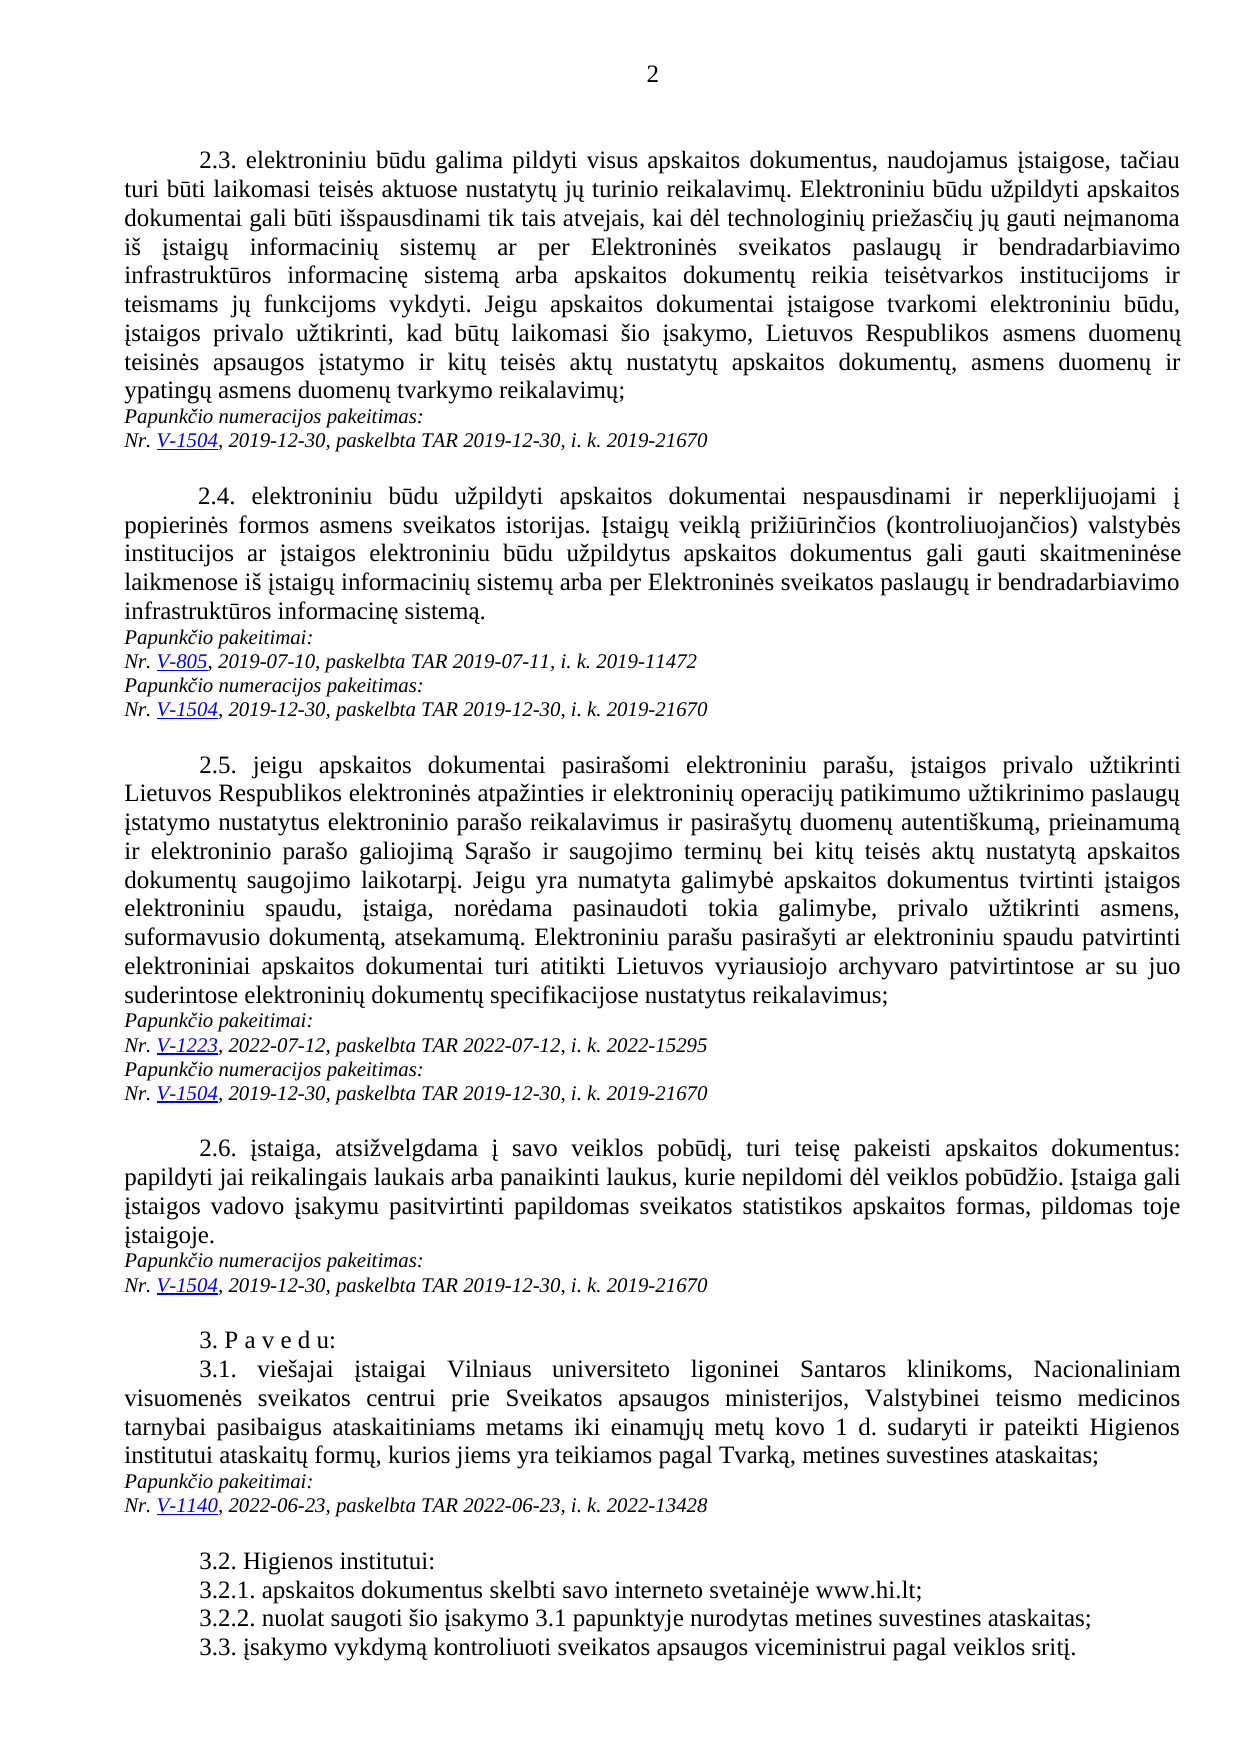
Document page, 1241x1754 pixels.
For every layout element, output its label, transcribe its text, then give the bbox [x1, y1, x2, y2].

text Papunkčio pakeitimai: [124, 625, 1181, 649]
text Papunkčio numeracijos pakeitimas: [124, 673, 1181, 697]
text 3.2.1. apskaitos dokumentus skelbti savo interneto svetainėje www.hi.lt; [124, 1575, 1181, 1603]
text Nr. V-1504, 2019-12-30, paskelbta TAR 2019-12-30, i. k. 2019-21670 [124, 697, 1181, 721]
text Papunkčio pakeitimai: [124, 1008, 1181, 1032]
text 3.2. Higienos institutui: [124, 1546, 1181, 1575]
text Nr. V-1504, 2019-12-30, paskelbta TAR 2019-12-30, i. k. 2019-21670 [124, 1081, 1181, 1105]
text Nr. V-1140, 2022-06-23, paskelbta TAR 2022-06-23, i. k. 2022-13428 [124, 1493, 1181, 1517]
text 3.1. viešajai įstaigai Vilniaus universiteto ligoninei Santaros klinikoms, Nacionaliniam visuomenės sveikatos centrui prie Sveikatos apsaugos ministerijos, Valstybinei teismo medicinos tarnybai pasibaigus ataskaitiniams metams iki einamųjų metų kovo 1 d. sudaryti ir pateikti Higienos institutui ataskaitų formų, kurios jiems yra teikiamos pagal Tvarką, metines suvestines ataskaitas; [124, 1354, 1181, 1469]
text Papunkčio numeracijos pakeitimas: [124, 1057, 1181, 1081]
text Nr. V-1223, 2022-07-12, paskelbta TAR 2022-07-12, i. k. 2022-15295 [124, 1032, 1181, 1057]
text 3. Pavedu: [124, 1325, 1181, 1354]
text 2.5. jeigu apskaitos dokumentai pasirašomi elektroniniu parašu, įstaigos privalo užtikrinti Lietuvos Respublikos elektroninės atpažinties ir elektroninių operacijų patikimumo užtikrinimo paslaugų įstatymo nustatytus elektroninio parašo reikalavimus ir pasirašytų duomenų autentiškumą, prieinamumą ir elektroninio parašo galiojimą Sąrašo ir saugojimo terminų bei kitų teisės aktų nustatytą apskaitos dokumentų saugojimo laikotarpį. Jeigu yra numatyta galimybė apskaitos dokumentus tvirtinti įstaigos elektroniniu spaudu, įstaiga, norėdama pasinaudoti tokia galimybe, privalo užtikrinti asmens, suformavusio dokumentą, atsekamumą. Elektroniniu parašu pasirašyti ar elektroniniu spaudu patvirtinti elektroniniai apskaitos dokumentai turi atitikti Lietuvos vyriausiojo archyvaro patvirtintose ar su juo suderintose elektroninių dokumentų specifikacijose nustatytus reikalavimus; [124, 750, 1181, 1008]
text Nr. V-805, 2019-07-10, paskelbta TAR 2019-07-11, i. k. 2019-11472 [124, 649, 1181, 673]
text Papunkčio pakeitimai: [124, 1469, 1181, 1493]
text Papunkčio numeracijos pakeitimas: [124, 404, 1181, 428]
text Nr. V-1504, 2019-12-30, paskelbta TAR 2019-12-30, i. k. 2019-21670 [124, 1272, 1181, 1297]
text Nr. V-1504, 2019-12-30, paskelbta TAR 2019-12-30, i. k. 2019-21670 [124, 428, 1181, 452]
text 2.4. elektroniniu būdu užpildyti apskaitos dokumentai nespausdinami ir neperklijuojami į popierinės formos asmens sveikatos istorijas. Įstaigų veiklą prižiūrinčios (kontroliuojančios) valstybės institucijos ar įstaigos elektroniniu būdu užpildytus apskaitos dokumentus gali gauti skaitmeninėse laikmenose iš įstaigų informacinių sistemų arba per Elektroninės sveikatos paslaugų ir bendradarbiavimo infrastruktūros informacinę sistemą. [124, 481, 1181, 625]
text 2.6. įstaiga, atsižvelgdama į savo veiklos pobūdį, turi teisę pakeisti apskaitos dokumentus: papildyti jai reikalingais laukais arba panaikinti laukus, kurie nepildomi dėl veiklos pobūdžio. Įstaiga gali įstaigos vadovo įsakymu pasitvirtinti papildomas sveikatos statistikos apskaitos formas, pildomas toje įstaigoje. [124, 1133, 1181, 1248]
text 3.2.2. nuolat saugoti šio įsakymo 3.1 papunktyje nurodytas metines suvestines ataskaitas; [124, 1603, 1181, 1632]
text 3.3. įsakymo vykdymą kontroliuoti sveikatos apsaugos viceministrui pagal veiklos sritį. [124, 1632, 1181, 1661]
text 2.3. elektroniniu būdu galima pildyti visus apskaitos dokumentus, naudojamus įstaigose, tačiau turi būti laikomasi teisės aktuose nustatytų jų turinio reikalavimų. Elektroniniu būdu užpildyti apskaitos dokumentai gali būti išspausdinami tik tais atvejais, kai dėl technologinių priežasčių jų gauti neįmanoma iš įstaigų informacinių sistemų ar per Elektroninės sveikatos paslaugų ir bendradarbiavimo infrastruktūros informacinę sistemą arba apskaitos dokumentų reikia teisėtvarkos institucijoms ir teismams jų funkcijoms vykdyti. Jeigu apskaitos dokumentai įstaigose tvarkomi elektroniniu būdu, įstaigos privalo užtikrinti, kad būtų laikomasi šio įsakymo, Lietuvos Respublikos asmens duomenų teisinės apsaugos įstatymo ir kitų teisės aktų nustatytų apskaitos dokumentų, asmens duomenų ir ypatingų asmens duomenų tvarkymo reikalavimų; [124, 145, 1181, 404]
text Papunkčio numeracijos pakeitimas: [124, 1248, 1181, 1272]
